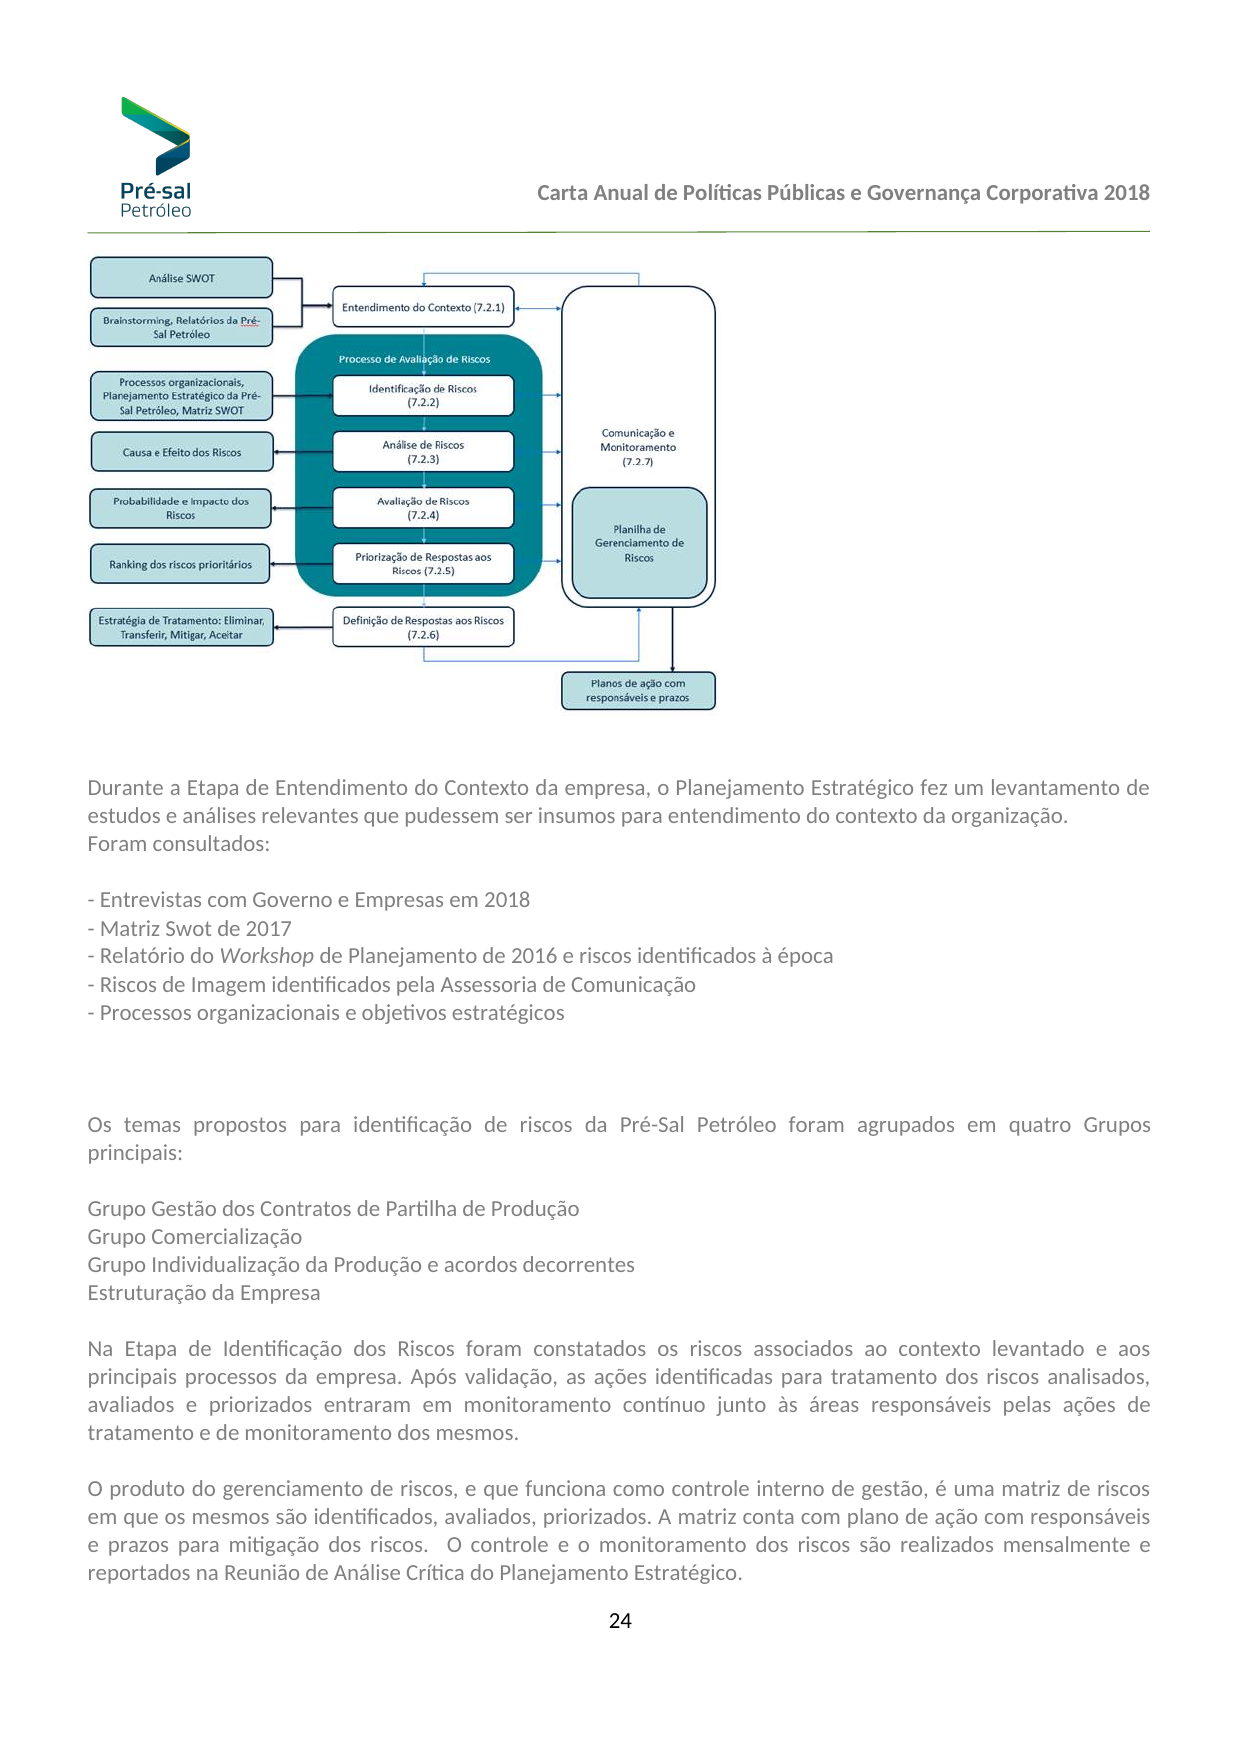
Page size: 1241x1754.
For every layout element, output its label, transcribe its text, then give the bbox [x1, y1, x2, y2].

text - Riscos de Imagem identificados pela Assessoria de Comunicação [87, 970, 1153, 998]
text Na Etapa de Identificação dos Riscos foram constatados os riscos associados ao contexto levantado e aos principais processos da empresa. Após validação, as ações identificadas para tratamento dos riscos analisados, avaliados e priorizados entraram em monitoramento contínuo junto às áreas responsáveis pelas ações de tratamento e de monitoramento dos mesmos. [87, 1334, 1153, 1446]
text Estruturação da Empresa [87, 1278, 1153, 1306]
text Grupo Gestão dos Contratos de Partilha de Produção [87, 1194, 1153, 1222]
text O produto do gerenciamento de riscos, e que funciona como controle interno de gestão, é uma matriz de riscos em que os mesmos são identificados, avaliados, priorizados. A matriz conta com plano de ação com responsáveis e prazos para mitigação dos riscos. O controle e o monitoramento dos riscos são realizados mensalmente e reportados na Reunião de Análise Crítica do Planejamento Estratégico. [87, 1474, 1153, 1586]
text - Relatório do Workshop de Planejamento de 2016 e riscos identificados à época [87, 942, 1153, 970]
text Grupo Comercialização [87, 1222, 1153, 1250]
text - Entrevistas com Governo e Empresas em 2018 [87, 886, 1153, 914]
text - Matriz Swot de 2017 [87, 914, 1153, 942]
text Foram consultados: [87, 829, 1153, 858]
text - Processos organizacionais e objetivos estratégicos [87, 998, 1153, 1026]
text Durante a Etapa de Entendimento do Contexto da empresa, o Planejamento Estratégico fez um levantamento de estudos e análises relevantes que pudessem ser insumos para entendimento do contexto da organização. [87, 773, 1153, 829]
text Grupo Individualização da Produção e acordos decorrentes [87, 1250, 1153, 1278]
text Os temas propostos para identificação de riscos da Pré-Sal Petróleo foram agrupados em quatro Grupos principais: [87, 1110, 1153, 1166]
